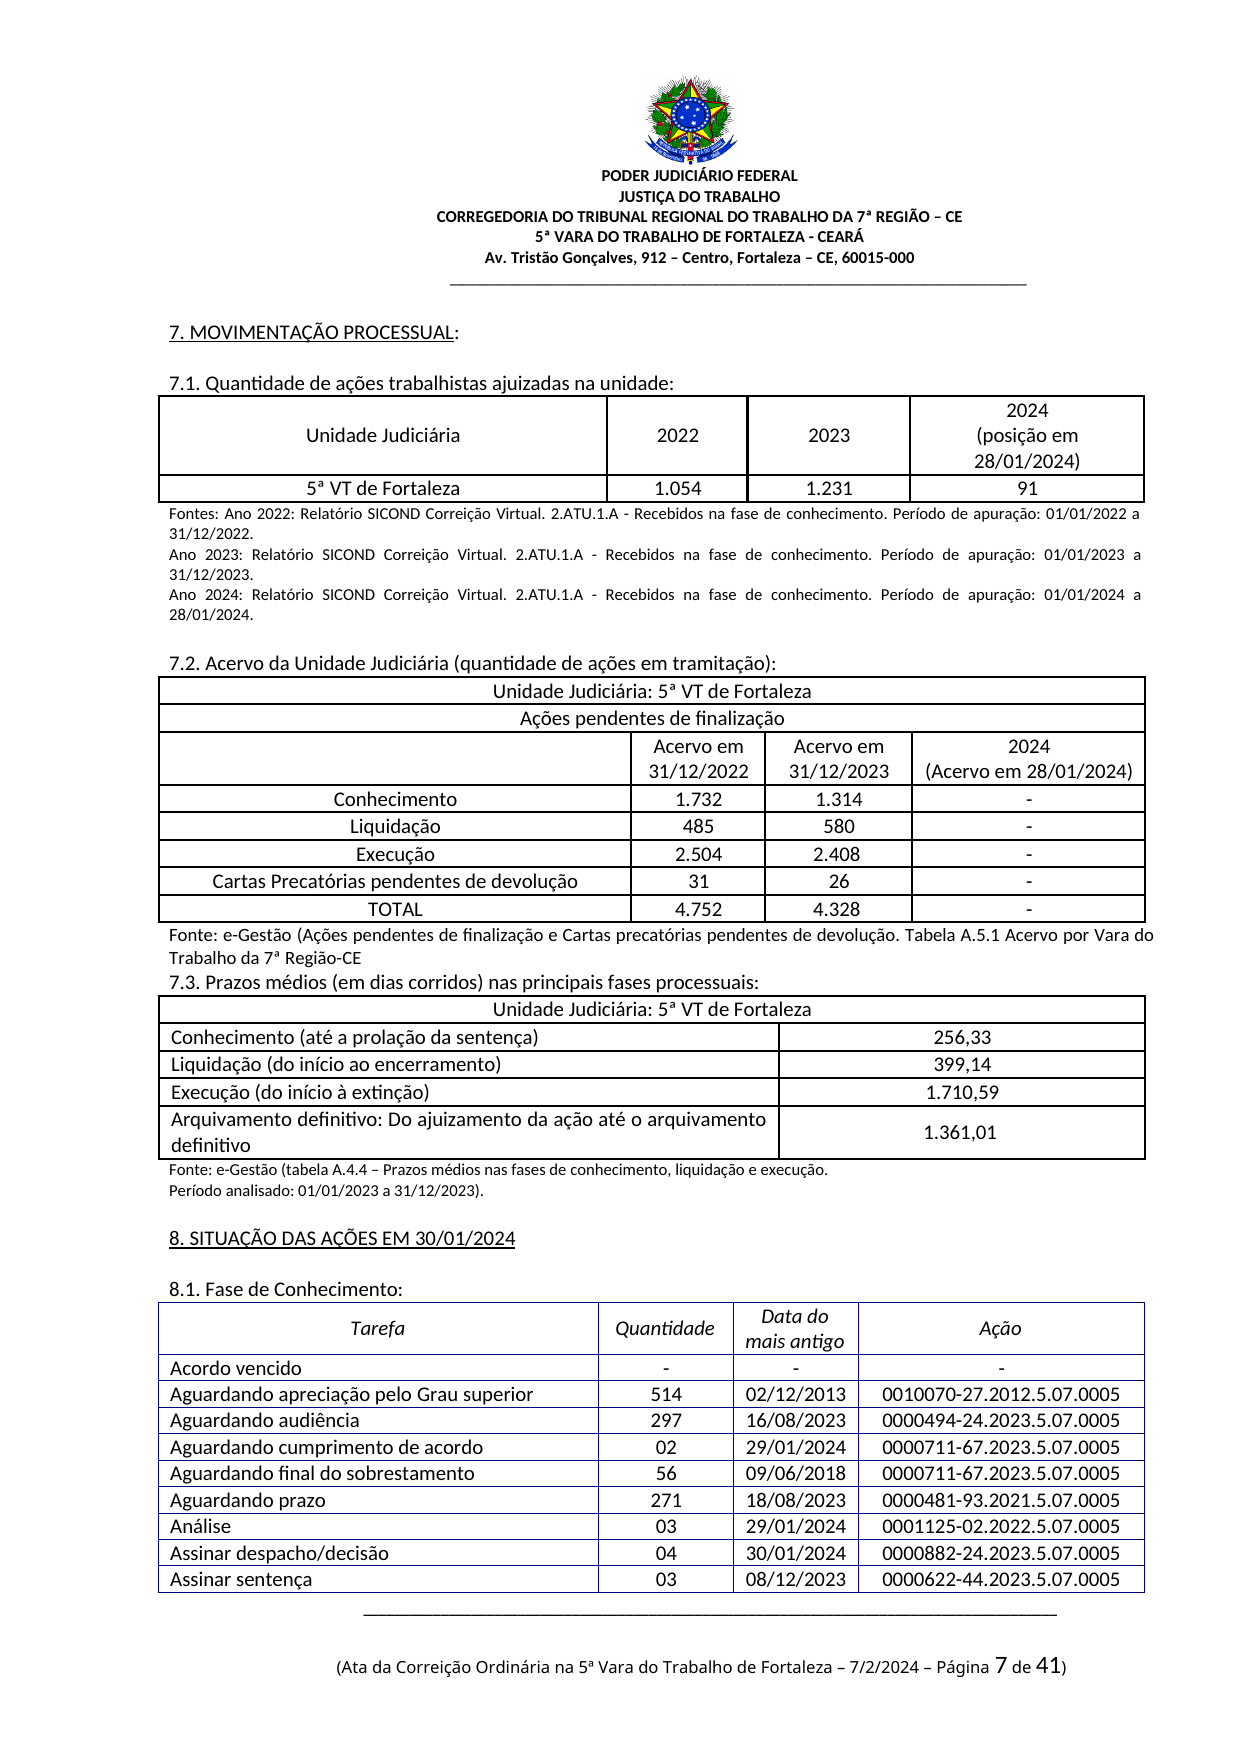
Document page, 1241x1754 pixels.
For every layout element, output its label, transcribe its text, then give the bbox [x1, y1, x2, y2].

text Fontes: Ano 2022: Relatório SICOND Correição Virtual. 2.ATU.1.A - Recebidos na fase de conhecimento. Período de apuração: 01/01/2022 a 31/12/2022. [169, 503, 1142, 544]
table_cell - [859, 1355, 1144, 1380]
table_cell 08/12/2023 [734, 1566, 858, 1592]
table_cell 1.732 [632, 786, 764, 811]
table_cell 2.504 [632, 841, 764, 866]
table_header 2022 [608, 397, 746, 473]
text 7. MOVIMENTAÇÃO PROCESSUAL: [169, 319, 1155, 344]
table_cell 03 [599, 1514, 733, 1539]
table_cell 0000494-24.2023.5.07.0005 [859, 1408, 1144, 1433]
table_cell Execução (do início à extinção) [160, 1079, 778, 1104]
table_cell Assinar despacho/decisão [159, 1540, 598, 1565]
table_cell Aguardando cumprimento de acordo [159, 1434, 598, 1459]
text 7.2. Acervo da Unidade Judiciária (quantidade de ações em tramitação): [169, 650, 1155, 676]
table_cell 4.328 [766, 896, 911, 921]
table_cell - [734, 1355, 858, 1380]
table_cell 5ª VT de Fortaleza [160, 476, 606, 501]
table_cell 02/12/2013 [734, 1381, 858, 1407]
table_cell Análise [159, 1514, 598, 1539]
table_cell 03 [599, 1566, 733, 1592]
table_cell - [913, 868, 1144, 894]
text 7.3. Prazos médios (em dias corridos) nas principais fases processuais: [169, 969, 1155, 994]
table_cell Liquidação [160, 813, 630, 839]
table_cell 0010070-27.2012.5.07.0005 [859, 1381, 1144, 1407]
table_cell 31 [632, 868, 764, 894]
table_cell 256,33 [780, 1024, 1144, 1049]
table_cell 26 [766, 868, 911, 894]
table_cell 18/08/2023 [734, 1487, 858, 1512]
table_cell 16/08/2023 [734, 1408, 858, 1433]
table_cell 0000622-44.2023.5.07.0005 [859, 1566, 1144, 1592]
table_cell Cartas Precatórias pendentes de devolução [160, 868, 630, 894]
table_cell 1.361,01 [780, 1107, 1144, 1157]
table_cell 0001125-02.2022.5.07.0005 [859, 1514, 1144, 1539]
table_cell 04 [599, 1540, 733, 1565]
text Fonte: e-Gestão (tabela A.4.4 – Prazos médios nas fases de conhecimento, liquidação e execução. [169, 1159, 1155, 1180]
table_cell 271 [599, 1487, 733, 1512]
table_cell Liquidação (do início ao encerramento) [160, 1052, 778, 1077]
table_cell - [599, 1355, 733, 1380]
table_header Quantidade [599, 1303, 733, 1354]
table_cell Conhecimento [160, 786, 630, 811]
table_cell - [913, 841, 1144, 866]
table_header Unidade Judiciária: 5ª VT de Fortaleza [160, 678, 1144, 703]
table_header 2023 [749, 397, 909, 473]
text Fonte: e-Gestão (Ações pendentes de finalização e Cartas precatórias pendentes de devolução. Tabela A.5.1 Acervo por Vara do Trabalho da 7ª Região-CE [169, 923, 1155, 969]
table_cell 0000711-67.2023.5.07.0005 [859, 1461, 1144, 1486]
text Período analisado: 01/01/2023 a 31/12/2023). [169, 1180, 1155, 1200]
table_cell 0000711-67.2023.5.07.0005 [859, 1434, 1144, 1459]
table_cell 30/01/2024 [734, 1540, 858, 1565]
table_cell - [913, 813, 1144, 839]
table_cell 29/01/2024 [734, 1434, 858, 1459]
table_cell Execução [160, 841, 630, 866]
table_cell 0000882-24.2023.5.07.0005 [859, 1540, 1144, 1565]
table_cell Acervo em 31/12/2022 [632, 733, 764, 784]
table_cell 514 [599, 1381, 733, 1407]
table_cell 1.314 [766, 786, 911, 811]
table_header Data do mais antigo [734, 1303, 858, 1354]
table_cell 2024 (Acervo em 28/01/2024) [913, 733, 1144, 784]
table_cell [160, 733, 630, 784]
table_cell 0000481-93.2021.5.07.0005 [859, 1487, 1144, 1512]
table_header Unidade Judiciária [160, 397, 606, 473]
table_cell 02 [599, 1434, 733, 1459]
table_cell 91 [911, 476, 1143, 501]
table_cell 4.752 [632, 896, 764, 921]
table_cell TOTAL [160, 896, 630, 921]
table_cell Acordo vencido [159, 1355, 598, 1380]
text 8. SITUAÇÃO DAS AÇÕES EM 30/01/2024 [169, 1226, 1155, 1251]
text 8.1. Fase de Conhecimento: [169, 1276, 1155, 1302]
table_cell Aguardando final do sobrestamento [159, 1461, 598, 1486]
table_cell 1.054 [608, 476, 746, 501]
table_cell 485 [632, 813, 764, 839]
table_cell Arquivamento definitivo: Do ajuizamento da ação até o arquivamento definitivo [160, 1107, 778, 1157]
table_cell 399,14 [780, 1052, 1144, 1077]
table_cell 580 [766, 813, 911, 839]
table_cell - [913, 896, 1144, 921]
table_cell Aguardando prazo [159, 1487, 598, 1512]
text Ano 2024: Relatório SICOND Correição Virtual. 2.ATU.1.A - Recebidos na fase de conhecimento. Período de apuração: 01/01/2024 a 28/01/2024. [169, 584, 1142, 625]
table_cell 2.408 [766, 841, 911, 866]
picture [640, 73, 739, 166]
text Ano 2023: Relatório SICOND Correição Virtual. 2.ATU.1.A - Recebidos na fase de conhecimento. Período de apuração: 01/01/2023 a 31/12/2023. [169, 544, 1142, 584]
table_header 2024 (posição em 28/01/2024) [911, 397, 1143, 473]
text 7.1. Quantidade de ações trabalhistas ajuizadas na unidade: [169, 370, 1155, 395]
table_cell - [913, 786, 1144, 811]
table_cell Acervo em 31/12/2023 [766, 733, 911, 784]
table_cell 1.710,59 [780, 1079, 1144, 1104]
table_header Tarefa [159, 1303, 598, 1354]
table_cell Aguardando apreciação pelo Grau superior [159, 1381, 598, 1407]
table_header Unidade Judiciária: 5ª VT de Fortaleza [160, 997, 1144, 1022]
table_cell Ações pendentes de finalização [160, 705, 1144, 731]
table_cell Aguardando audiência [159, 1408, 598, 1433]
table_cell 297 [599, 1408, 733, 1433]
table_cell 09/06/2018 [734, 1461, 858, 1486]
table_cell Assinar sentença [159, 1566, 598, 1592]
table_cell Conhecimento (até a prolação da sentença) [160, 1024, 778, 1049]
table_cell 1.231 [749, 476, 909, 501]
table_cell 56 [599, 1461, 733, 1486]
table_cell 29/01/2024 [734, 1514, 858, 1539]
table_header Ação [859, 1303, 1144, 1354]
